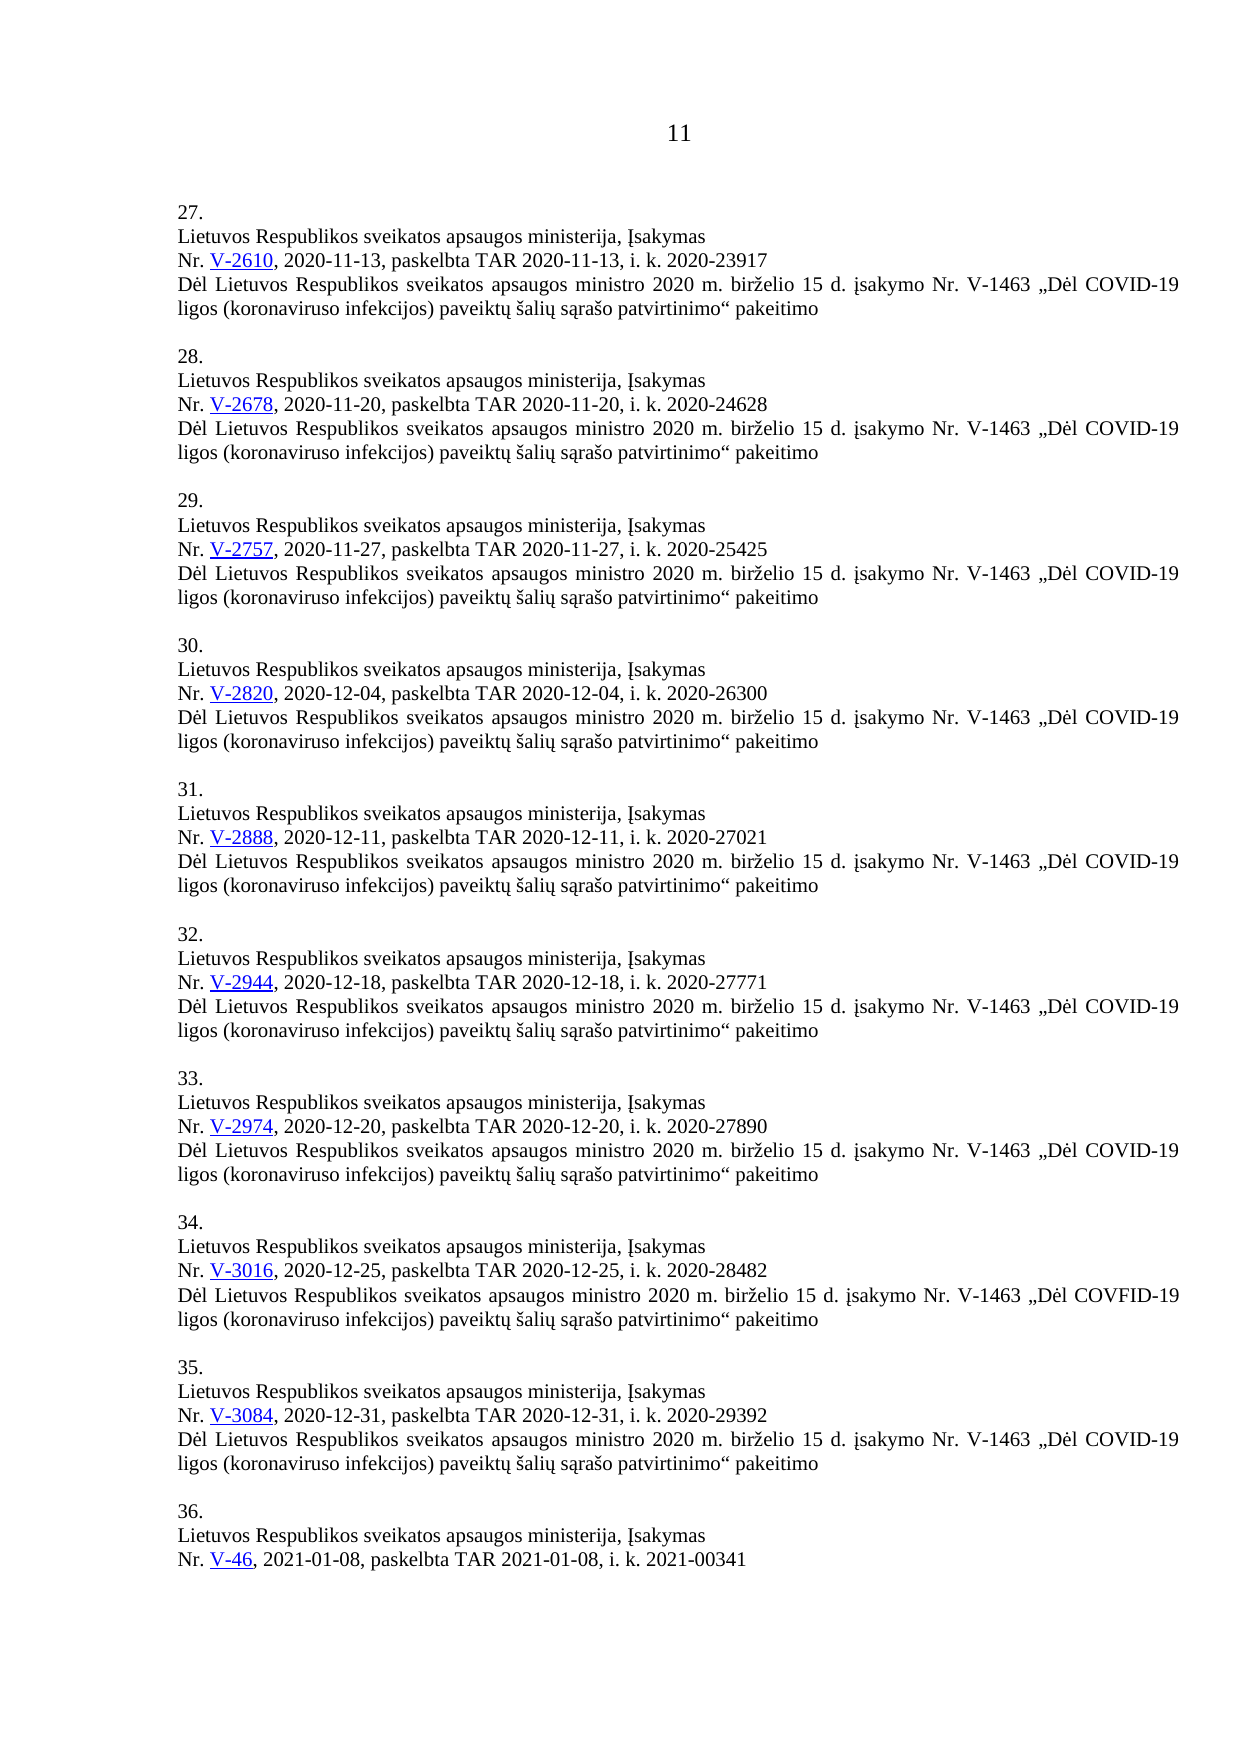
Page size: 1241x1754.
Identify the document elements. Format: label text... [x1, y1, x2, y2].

text Dėl Lietuvos Respublikos sveikatos apsaugos ministro 2020 m. birželio 15 d. įsakymo Nr. V-1463 „Dėl COVID-19 ligos (koronaviruso infekcijos) paveiktų šalių sąrašo patvirtinimo“ pakeitimo [177, 994, 1181, 1042]
text Lietuvos Respublikos sveikatos apsaugos ministerija, Įsakymas [177, 657, 1181, 681]
text Dėl Lietuvos Respublikos sveikatos apsaugos ministro 2020 m. birželio 15 d. įsakymo Nr. V-1463 „Dėl COVID-19 ligos (koronaviruso infekcijos) paveiktų šalių sąrašo patvirtinimo“ pakeitimo [177, 561, 1181, 609]
text Nr. V-3016, 2020-12-25, paskelbta TAR 2020-12-25, i. k. 2020-28482 [177, 1258, 1181, 1282]
text Nr. V-2610, 2020-11-13, paskelbta TAR 2020-11-13, i. k. 2020-23917 [177, 248, 1181, 272]
text Nr. V-46, 2021-01-08, paskelbta TAR 2021-01-08, i. k. 2021-00341 [177, 1547, 1181, 1571]
text Nr. V-2820, 2020-12-04, paskelbta TAR 2020-12-04, i. k. 2020-26300 [177, 681, 1181, 705]
text Dėl Lietuvos Respublikos sveikatos apsaugos ministro 2020 m. birželio 15 d. įsakymo Nr. V-1463 „Dėl COVID-19 ligos (koronaviruso infekcijos) paveiktų šalių sąrašo patvirtinimo“ pakeitimo [177, 1427, 1181, 1475]
text Lietuvos Respublikos sveikatos apsaugos ministerija, Įsakymas [177, 801, 1181, 825]
text Lietuvos Respublikos sveikatos apsaugos ministerija, Įsakymas [177, 224, 1181, 248]
text Dėl Lietuvos Respublikos sveikatos apsaugos ministro 2020 m. birželio 15 d. įsakymo Nr. V-1463 „Dėl COVID-19 ligos (koronaviruso infekcijos) paveiktų šalių sąrašo patvirtinimo“ pakeitimo [177, 416, 1181, 464]
text Lietuvos Respublikos sveikatos apsaugos ministerija, Įsakymas [177, 1379, 1181, 1403]
text 36. [177, 1499, 1181, 1523]
text 29. [177, 488, 1181, 512]
text Nr. V-2757, 2020-11-27, paskelbta TAR 2020-11-27, i. k. 2020-25425 [177, 537, 1181, 561]
text 30. [177, 633, 1181, 657]
text Lietuvos Respublikos sveikatos apsaugos ministerija, Įsakymas [177, 1523, 1181, 1547]
text 33. [177, 1066, 1181, 1090]
text 28. [177, 344, 1181, 368]
text Lietuvos Respublikos sveikatos apsaugos ministerija, Įsakymas [177, 946, 1181, 970]
text Dėl Lietuvos Respublikos sveikatos apsaugos ministro 2020 m. birželio 15 d. įsakymo Nr. V-1463 „Dėl COVID-19 ligos (koronaviruso infekcijos) paveiktų šalių sąrašo patvirtinimo“ pakeitimo [177, 705, 1181, 753]
text Dėl Lietuvos Respublikos sveikatos apsaugos ministro 2020 m. birželio 15 d. įsakymo Nr. V-1463 „Dėl COVID-19 ligos (koronaviruso infekcijos) paveiktų šalių sąrašo patvirtinimo“ pakeitimo [177, 1138, 1181, 1186]
text Nr. V-2678, 2020-11-20, paskelbta TAR 2020-11-20, i. k. 2020-24628 [177, 392, 1181, 416]
text Dėl Lietuvos Respublikos sveikatos apsaugos ministro 2020 m. birželio 15 d. įsakymo Nr. V-1463 „Dėl COVID-19 ligos (koronaviruso infekcijos) paveiktų šalių sąrašo patvirtinimo“ pakeitimo [177, 272, 1181, 320]
text Nr. V-3084, 2020-12-31, paskelbta TAR 2020-12-31, i. k. 2020-29392 [177, 1403, 1181, 1427]
text Nr. V-2974, 2020-12-20, paskelbta TAR 2020-12-20, i. k. 2020-27890 [177, 1114, 1181, 1138]
text 31. [177, 777, 1181, 801]
text Lietuvos Respublikos sveikatos apsaugos ministerija, Įsakymas [177, 1090, 1181, 1114]
text Dėl Lietuvos Respublikos sveikatos apsaugos ministro 2020 m. birželio 15 d. įsakymo Nr. V-1463 „Dėl COVFID-19 ligos (koronaviruso infekcijos) paveiktų šalių sąrašo patvirtinimo“ pakeitimo [177, 1282, 1181, 1331]
text 27. [177, 200, 1181, 224]
text 32. [177, 922, 1181, 946]
text Nr. V-2944, 2020-12-18, paskelbta TAR 2020-12-18, i. k. 2020-27771 [177, 970, 1181, 994]
text 34. [177, 1210, 1181, 1234]
text Lietuvos Respublikos sveikatos apsaugos ministerija, Įsakymas [177, 1234, 1181, 1258]
text Lietuvos Respublikos sveikatos apsaugos ministerija, Įsakymas [177, 512, 1181, 537]
text Lietuvos Respublikos sveikatos apsaugos ministerija, Įsakymas [177, 368, 1181, 392]
text Dėl Lietuvos Respublikos sveikatos apsaugos ministro 2020 m. birželio 15 d. įsakymo Nr. V-1463 „Dėl COVID-19 ligos (koronaviruso infekcijos) paveiktų šalių sąrašo patvirtinimo“ pakeitimo [177, 849, 1181, 897]
text 35. [177, 1355, 1181, 1379]
text Nr. V-2888, 2020-12-11, paskelbta TAR 2020-12-11, i. k. 2020-27021 [177, 825, 1181, 849]
